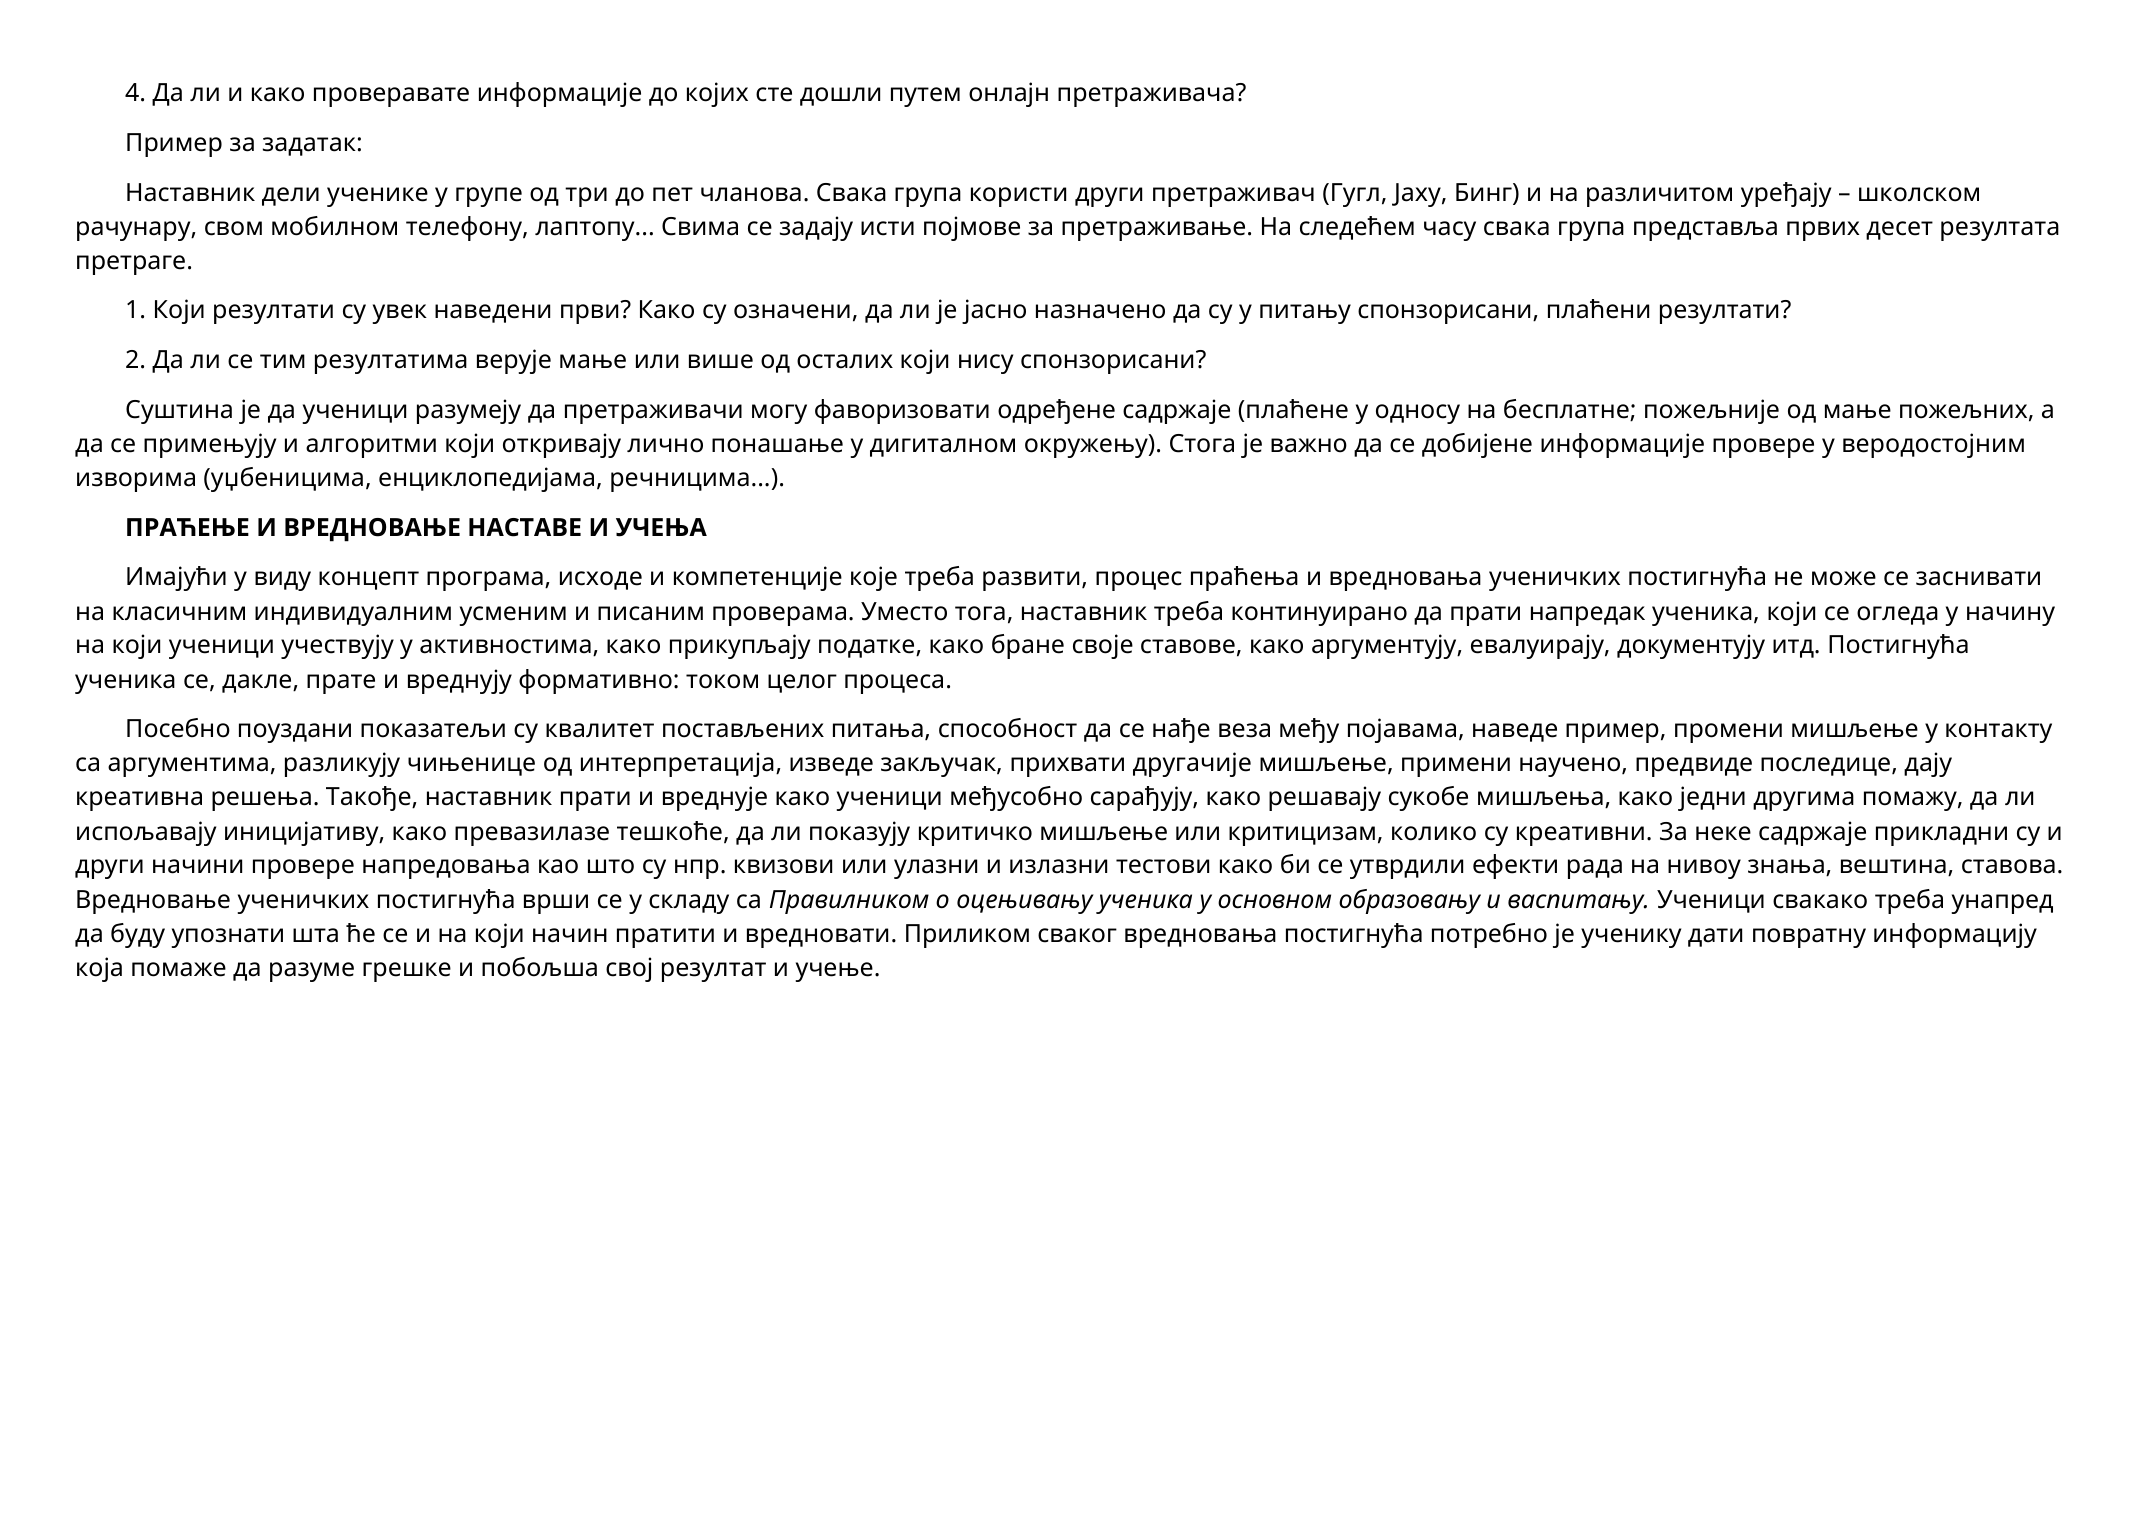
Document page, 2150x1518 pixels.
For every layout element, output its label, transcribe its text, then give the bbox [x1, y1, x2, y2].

text ПРАЋЕЊЕ И ВРЕДНОВАЊЕ НАСТАВЕ И УЧЕЊА [75, 509, 2074, 543]
text Суштина је да ученици разумеју да претраживачи могу фаворизовати одређене садржаје (плаћене у односу на бесплатне; пожељније од мање пожељних, а да се примењују и алгоритми који откривају лично понашање у дигиталном окружењу). Стога је важно да се добијене информације провере у веродостојним изворима (уџбеницима, енциклопедијама, речницима...). [75, 392, 2074, 494]
text Посебно поуздани показатељи су квалитет постављених питања, способност да се нађе веза међу појавама, наведе пример, промени мишљење у контакту са аргументима, разликују чињенице од интерпретација, изведе закључак, прихвати другачије мишљење, примени научено, предвиде последице, дају креативна решења. Такође, наставник прати и вреднује како ученици међусобно сарађују, како решавају сукобе мишљења, како једни другима помажу, да ли испољавају иницијативу, како превазилазе тешкоће, да ли показују критичко мишљење или критицизам, колико су креативни. За неке садржаjе прикладни су и други начини провере напредовања као што су нпр. квизови или улазни и излазни тестови како би се утврдили ефекти рада на нивоу знања, вештина, ставова. Вредновање ученичких постигнућа врши се у складу са Правилником о оцењивању ученика у основном образовању и васпитању. Ученици свакако треба унапред да буду упознати шта ће се и на коjи начин пратити и вредновати. Приликом сваког вредновања постигнућа потребно је ученику дати повратну информацију која помаже да разуме грешке и побољша свој резултат и учење. [75, 711, 2074, 983]
text Имајући у виду концепт програма, исходе и компетенције које треба развити, процес праћења и вредновања ученичких постигнућа не може се заснивати на класичним индивидуалним усменим и писаним проверама. Уместо тога, наставник треба континуирано да прати напредак ученика, који се огледа у начину на који ученици учествују у активностима, како прикупљају податке, како бране своје ставове, како аргументују, евалуирају, документују итд. Постигнућа ученика се, дакле, прате и вреднују формативно: током целог процеса. [75, 559, 2074, 695]
text Пример за задатак: [75, 125, 2074, 159]
text 1. Који резултати су увек наведени први? Како су означени, да ли је јасно назначено да су у питању спонзорисани, плаћени резултати? [75, 292, 2074, 326]
text 4. Да ли и како проверавате информације до којих сте дошли путем онлајн претраживача? [75, 75, 2074, 109]
text Наставник дели ученике у групе од три до пет чланова. Свака група користи други претраживач (Гугл, Јаху, Бинг) и на различитом уређају – школском рачунару, свом мобилном телефону, лаптопу... Свима се задају исти појмове за претраживање. На следећем часу свака група представља првих десет резултата претраге. [75, 174, 2074, 277]
text 2. Да ли се тим резултатима верује мање или више од осталих који нису спонзорисани? [75, 342, 2074, 376]
